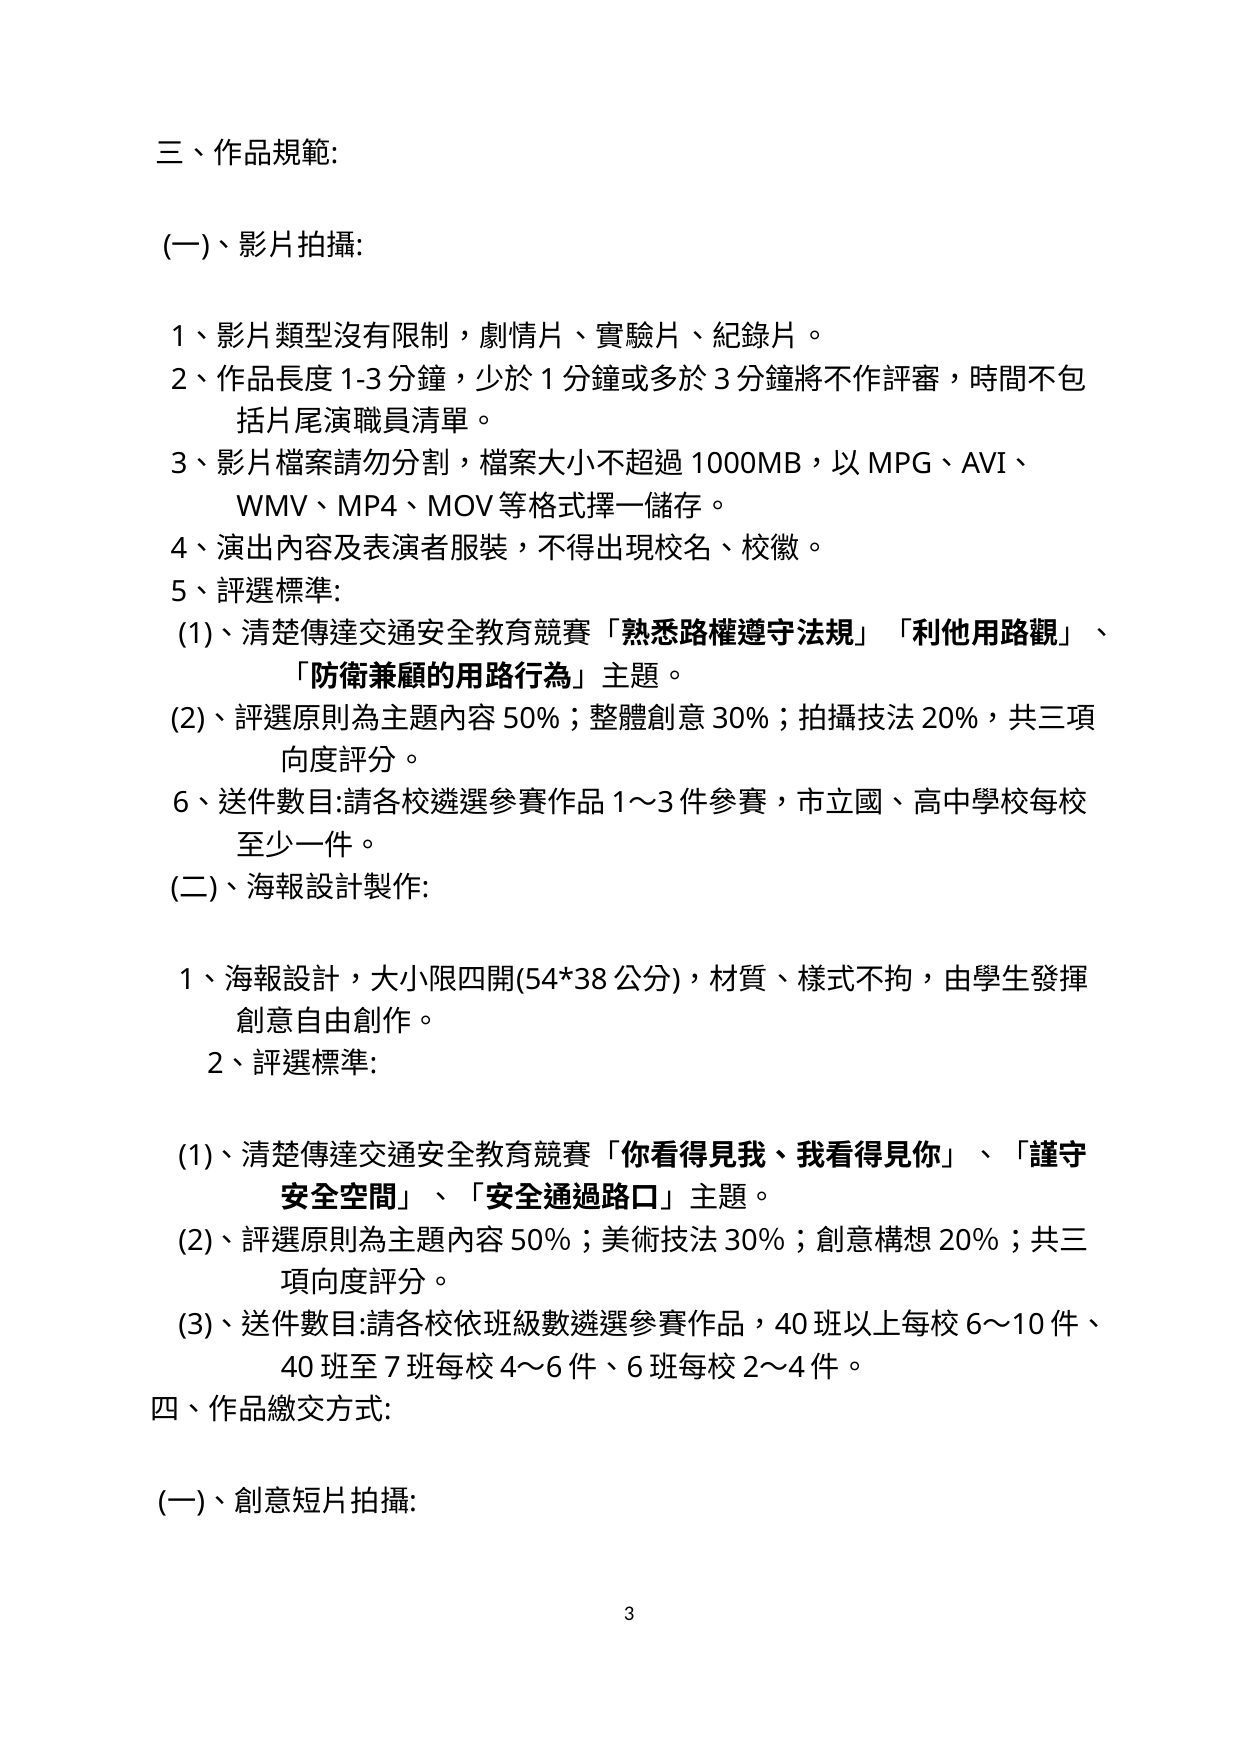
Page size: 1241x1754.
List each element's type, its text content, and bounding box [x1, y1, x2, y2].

text (1)、清楚傳達交通安全教育競賽「熟悉路權遵守法規」「利他用路觀」、「防衛兼顧的用路行為」主題。 [148, 610, 1110, 694]
text (3)、送件數目:請各校依班級數遴選參賽作品，40班以上每校6〜10件、40班至7班每校4〜6件、6班每校2〜4件。 [148, 1301, 1110, 1386]
text 1、海報設計，大小限四開(54*38公分)，材質、樣式不拘，由學生發揮創意自由創作。 [148, 955, 1110, 1040]
text (一)、創意短片拍攝: [135, 1477, 1110, 1520]
text 四、作品繳交方式: [135, 1386, 1110, 1428]
text 2、作品長度1-3分鐘，少於1分鐘或多於3分鐘將不作評審，時間不包括片尾演職員清單。 [148, 355, 1110, 440]
text (二)、海報設計製作: [148, 864, 1110, 906]
text 1、影片類型沒有限制，劇情片、實驗片、紀錄片。 [148, 313, 1110, 355]
text (一)、影片拍攝: [148, 221, 1110, 264]
text (2)、評選原則為主題內容50％；美術技法30％；創意構想20％；共三項向度評分。 [148, 1216, 1110, 1301]
text 4、演出內容及表演者服裝，不得出現校名、校徽。 [148, 525, 1110, 567]
text 5、評選標準: [148, 567, 1110, 610]
text 三、作品規範: [148, 130, 1110, 172]
text (1)、清楚傳達交通安全教育競賽「你看得見我、我看得見你」、「謹守安全空間」、「安全通過路口」主題。 [148, 1132, 1110, 1216]
text 3、影片檔案請勿分割，檔案大小不超過 1000MB，以 MPG、AVI、 WMV、MP4、MOV等格式擇一儲存。 [148, 440, 1110, 525]
text (2)、評選原則為主題內容50%；整體創意30%；拍攝技法20%，共三項向度評分。 [133, 694, 1110, 779]
text 6、送件數目:請各校遴選參賽作品1〜3件參賽，市立國、高中學校每校至少一件。 [150, 779, 1110, 864]
text 2、評選標準: [207, 1040, 1110, 1082]
